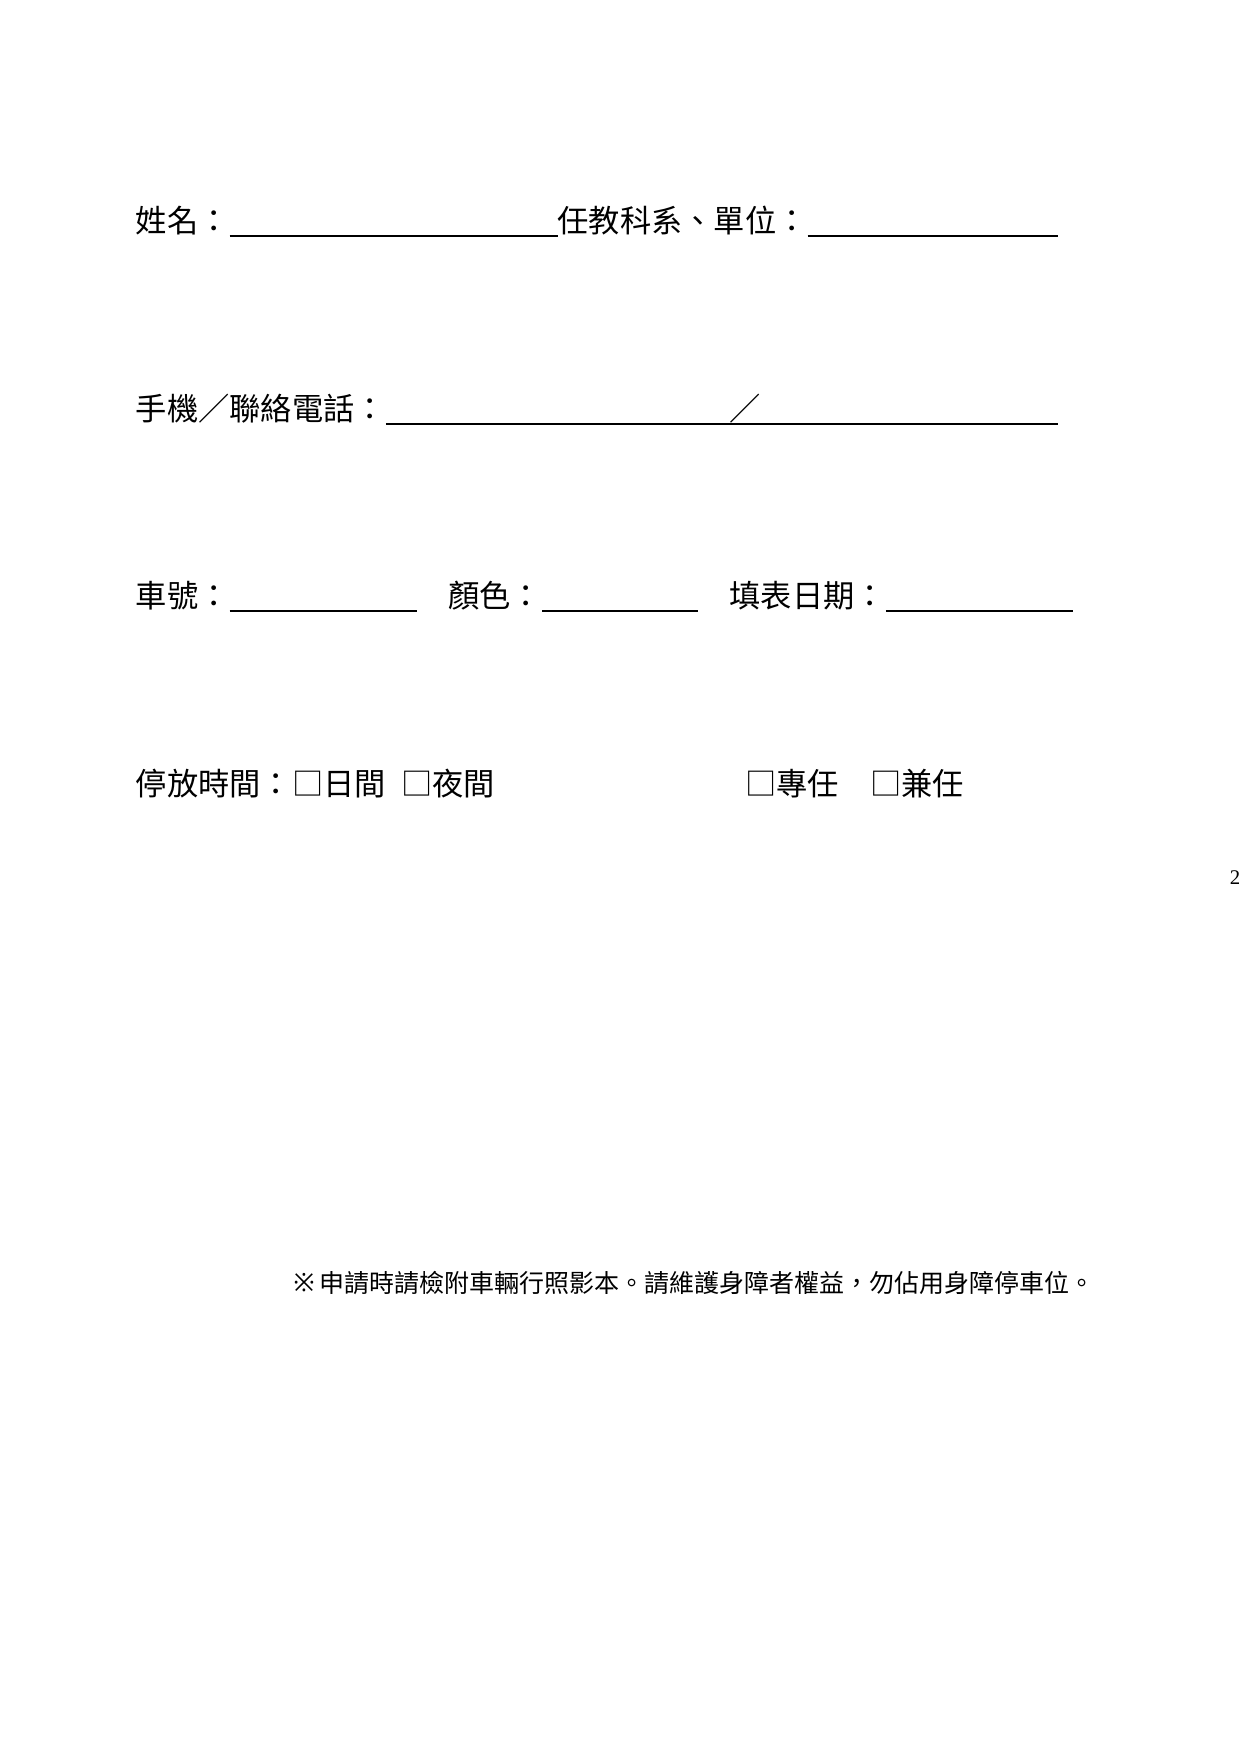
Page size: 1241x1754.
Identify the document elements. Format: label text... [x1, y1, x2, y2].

text 車證編號： 簽收 [136, 1115, 1146, 1177]
text 手機／聯絡電話： ／ [73, 365, 1146, 427]
text 停放時間：□日間 □夜間 □專任 □兼任 [73, 740, 1146, 802]
text 車號： 顏色： 填表日期： [73, 552, 1146, 615]
text ※申請時請檢附車輛行照影本。請維護身障者權益，勿佔用身障停車位。 [73, 1240, 1094, 1302]
text 姓名： 任教科系、單位： [73, 177, 1146, 240]
